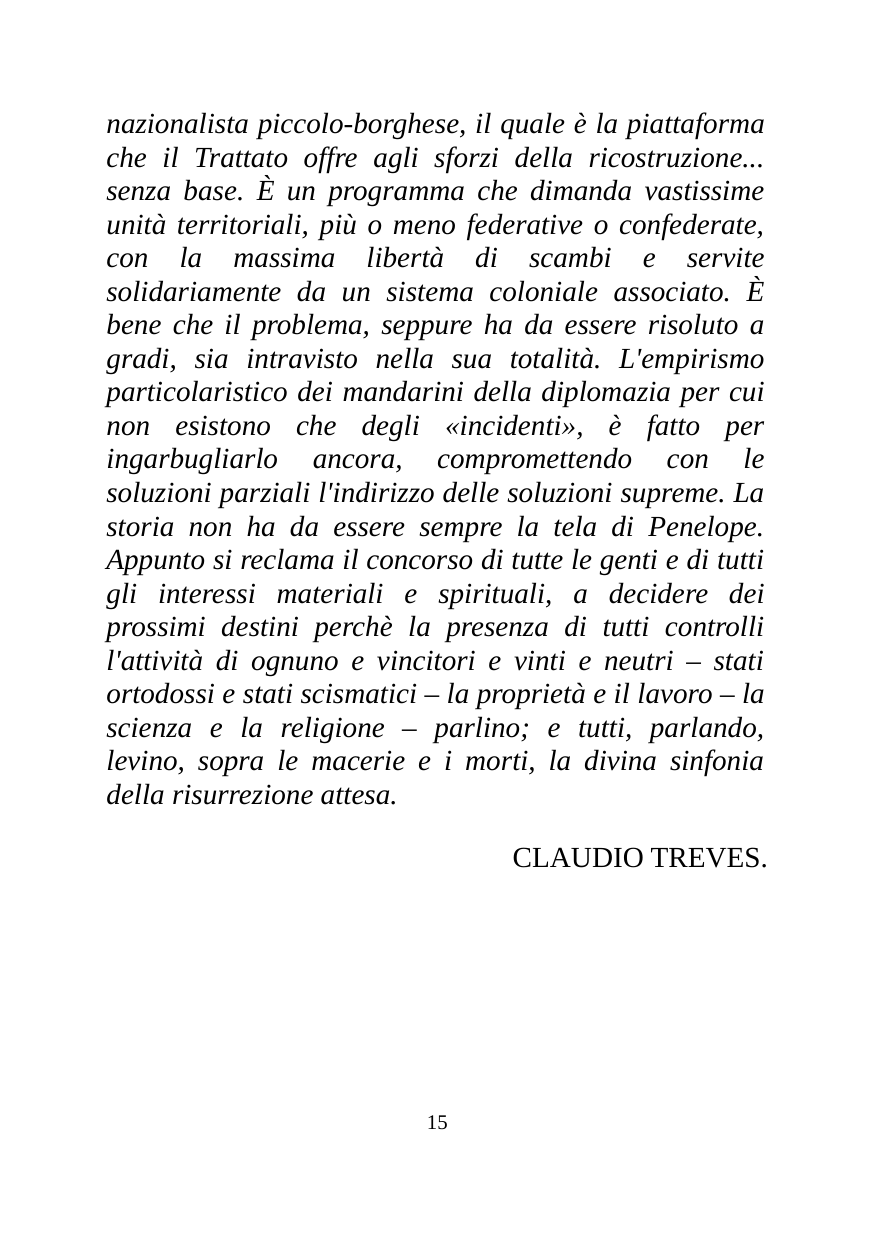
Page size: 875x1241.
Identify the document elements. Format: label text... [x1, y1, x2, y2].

text nazionalista piccolo-borghese, il quale è la piattaforma che il Trattato offre agli sforzi della ricostruzione... senza base. È un programma che dimanda vastissime unità territoriali, più o meno federative o confederate, con la massima libertà di scambi e servite solidariamente da un sistema coloniale associato. È bene che il problema, seppure ha da essere risoluto a gradi, sia intravisto nella sua totalità. L'empirismo particolaristico dei mandarini della diplomazia per cui non esistono che degli «incidenti», è fatto per ingarbugliarlo ancora, compromettendo con le soluzioni parziali l'indirizzo delle soluzioni supreme. La storia non ha da essere sempre la tela di Penelope. Appunto si reclama il concorso di tutte le genti e di tutti gli interessi materiali e spirituali, a decidere dei prossimi destini perchè la presenza di tutti controlli l'attività di ognuno e vincitori e vinti e neutri – stati ortodossi e stati scismatici – la proprietà e il lavoro – la scienza e la religione – parlino; e tutti, parlando, levino, sopra le macerie e i morti, la divina sinfonia della risurrezione attesa. [106, 106, 768, 811]
text CLAUDIO TREVES. [106, 840, 768, 874]
